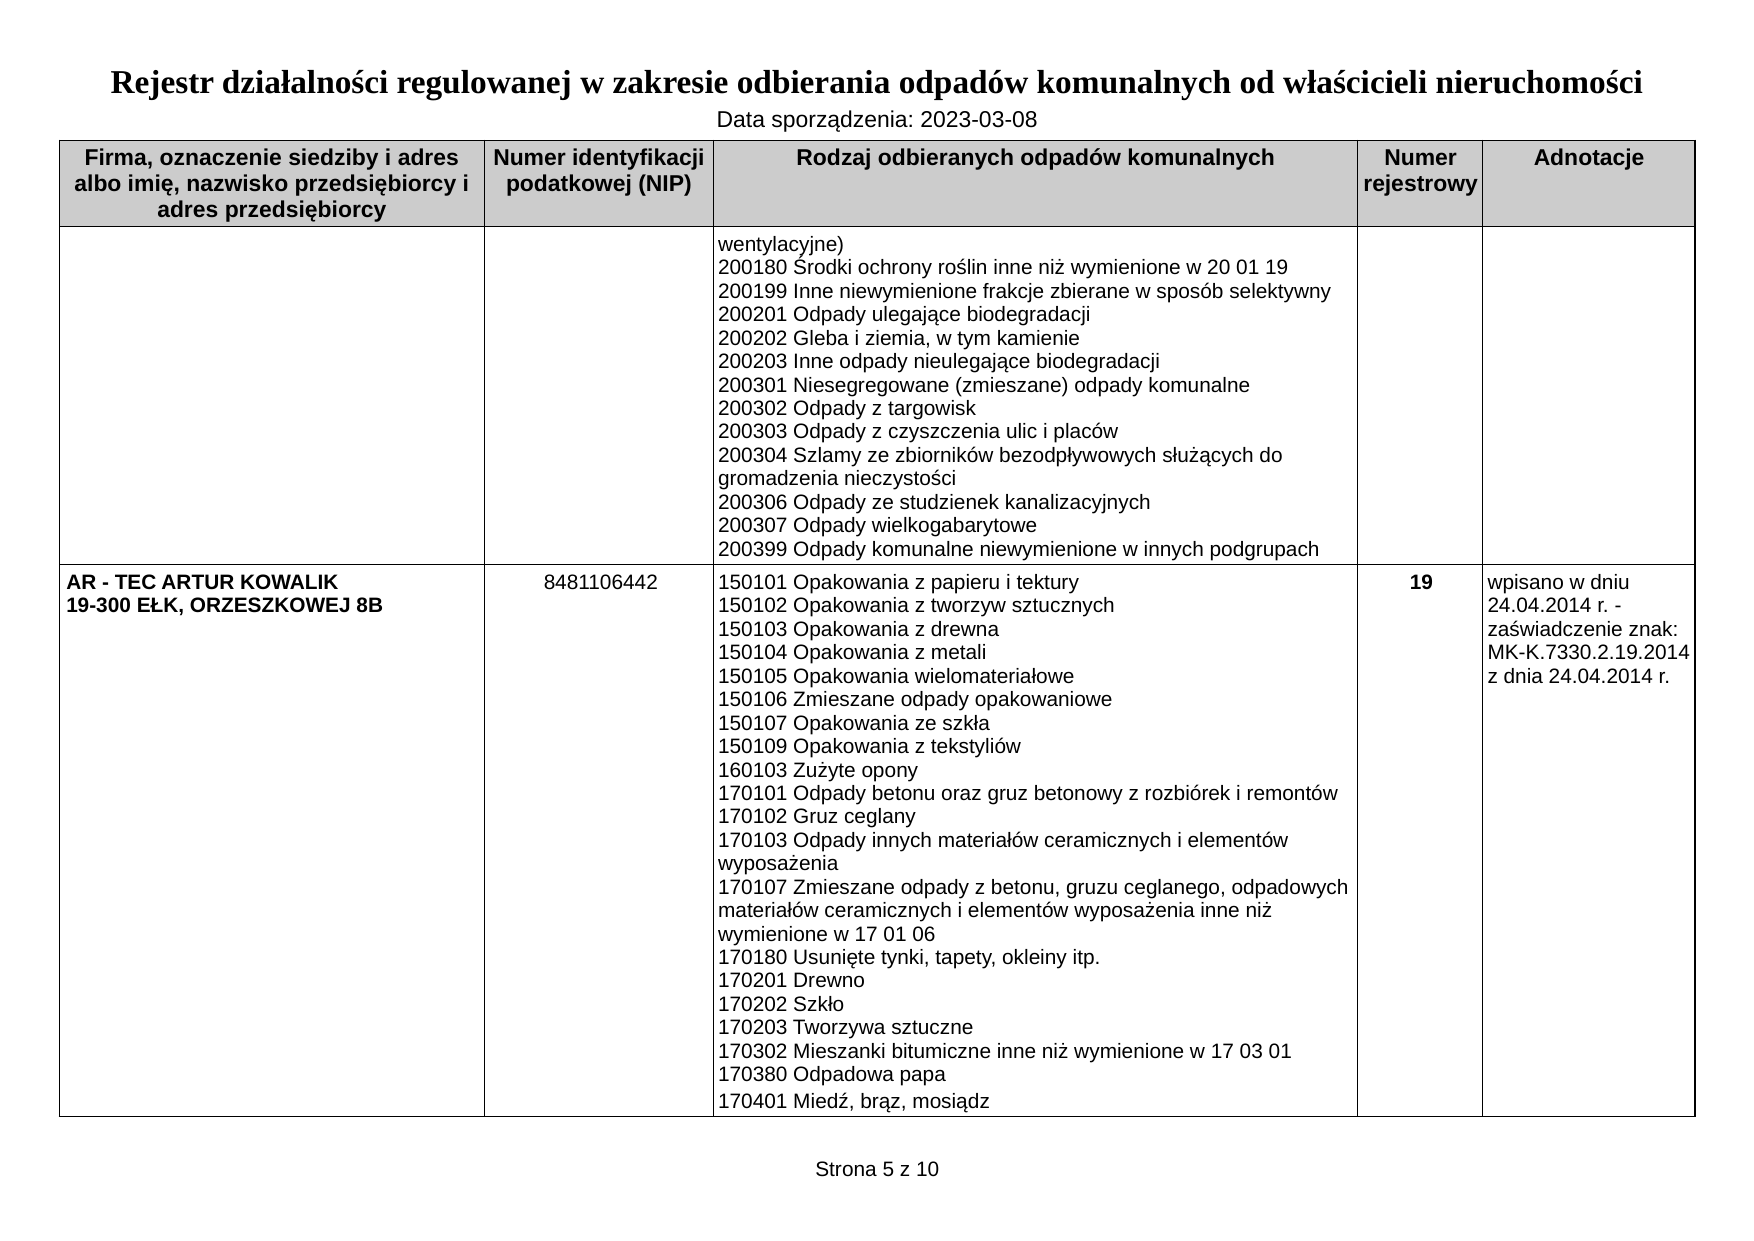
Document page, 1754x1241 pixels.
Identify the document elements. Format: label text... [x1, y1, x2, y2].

table_cell Adnotacje [1483, 141, 1694, 226]
table_cell Numer rejestrowy [1358, 141, 1482, 226]
table_cell 8481106442 [485, 565, 713, 1116]
table_cell [1358, 227, 1482, 564]
table_header Rejestr działalności regulowanej w zakresie odbierania odpadów komunalnych od właścicieli nieruchomości Data sporządzenia: 2023-03-08 [59, 59, 1695, 139]
table_cell wpisano w dniu 24.04.2014 r. - zaświadczenie znak: MK-K.7330.2.19.2014 z dnia 24.04.2014 r. [1483, 565, 1694, 1116]
table_cell Rodzaj odbieranych odpadów komunalnych [714, 141, 1357, 226]
table_cell Firma, oznaczenie siedziby i adres albo imię, nazwisko przedsiębiorcy i adres przedsiębiorcy [60, 141, 484, 226]
table_cell 150101 Opakowania z papieru i tektury 150102 Opakowania z tworzyw sztucznych 150103 Opakowania z drewna 150104 Opakowania z metali 150105 Opakowania wielomateriałowe 150106 Zmieszane odpady opakowaniowe 150107 Opakowania ze szkła 150109 Opakowania z tekstyliów 160103 Zużyte opony 170101 Odpady betonu oraz gruz betonowy z rozbiórek i remontów 170102 Gruz ceglany 170103 Odpady innych materiałów ceramicznych i elementów wyposażenia 170107 Zmieszane odpady z betonu, gruzu ceglanego, odpadowych materiałów ceramicznych i elementów wyposażenia inne niż wymienione w 17 01 06 170180 Usunięte tynki, tapety, okleiny itp. 170201 Drewno 170202 Szkło 170203 Tworzywa sztuczne 170302 Mieszanki bitumiczne inne niż wymienione w 17 03 01 170380 Odpadowa papa 170401 Miedź, brąz, mosiądz [714, 565, 1357, 1116]
table_cell 19 [1358, 565, 1482, 1116]
table_cell AR - TEC ARTUR KOWALIK 19-300 EŁK, ORZESZKOWEJ 8B [60, 565, 484, 1116]
table_cell Numer identyfikacji podatkowej (NIP) [485, 141, 713, 226]
table_cell wentylacyjne) 200180 Środki ochrony roślin inne niż wymienione w 20 01 19 200199 Inne niewymienione frakcje zbierane w sposób selektywny 200201 Odpady ulegające biodegradacji 200202 Gleba i ziemia, w tym kamienie 200203 Inne odpady nieulegające biodegradacji 200301 Niesegregowane (zmieszane) odpady komunalne 200302 Odpady z targowisk 200303 Odpady z czyszczenia ulic i placów 200304 Szlamy ze zbiorników bezodpływowych służących do gromadzenia nieczystości 200306 Odpady ze studzienek kanalizacyjnych 200307 Odpady wielkogabarytowe 200399 Odpady komunalne niewymienione w innych podgrupach [714, 227, 1357, 564]
table_cell [60, 227, 484, 564]
table_cell [485, 227, 713, 564]
table_cell [1483, 227, 1694, 564]
